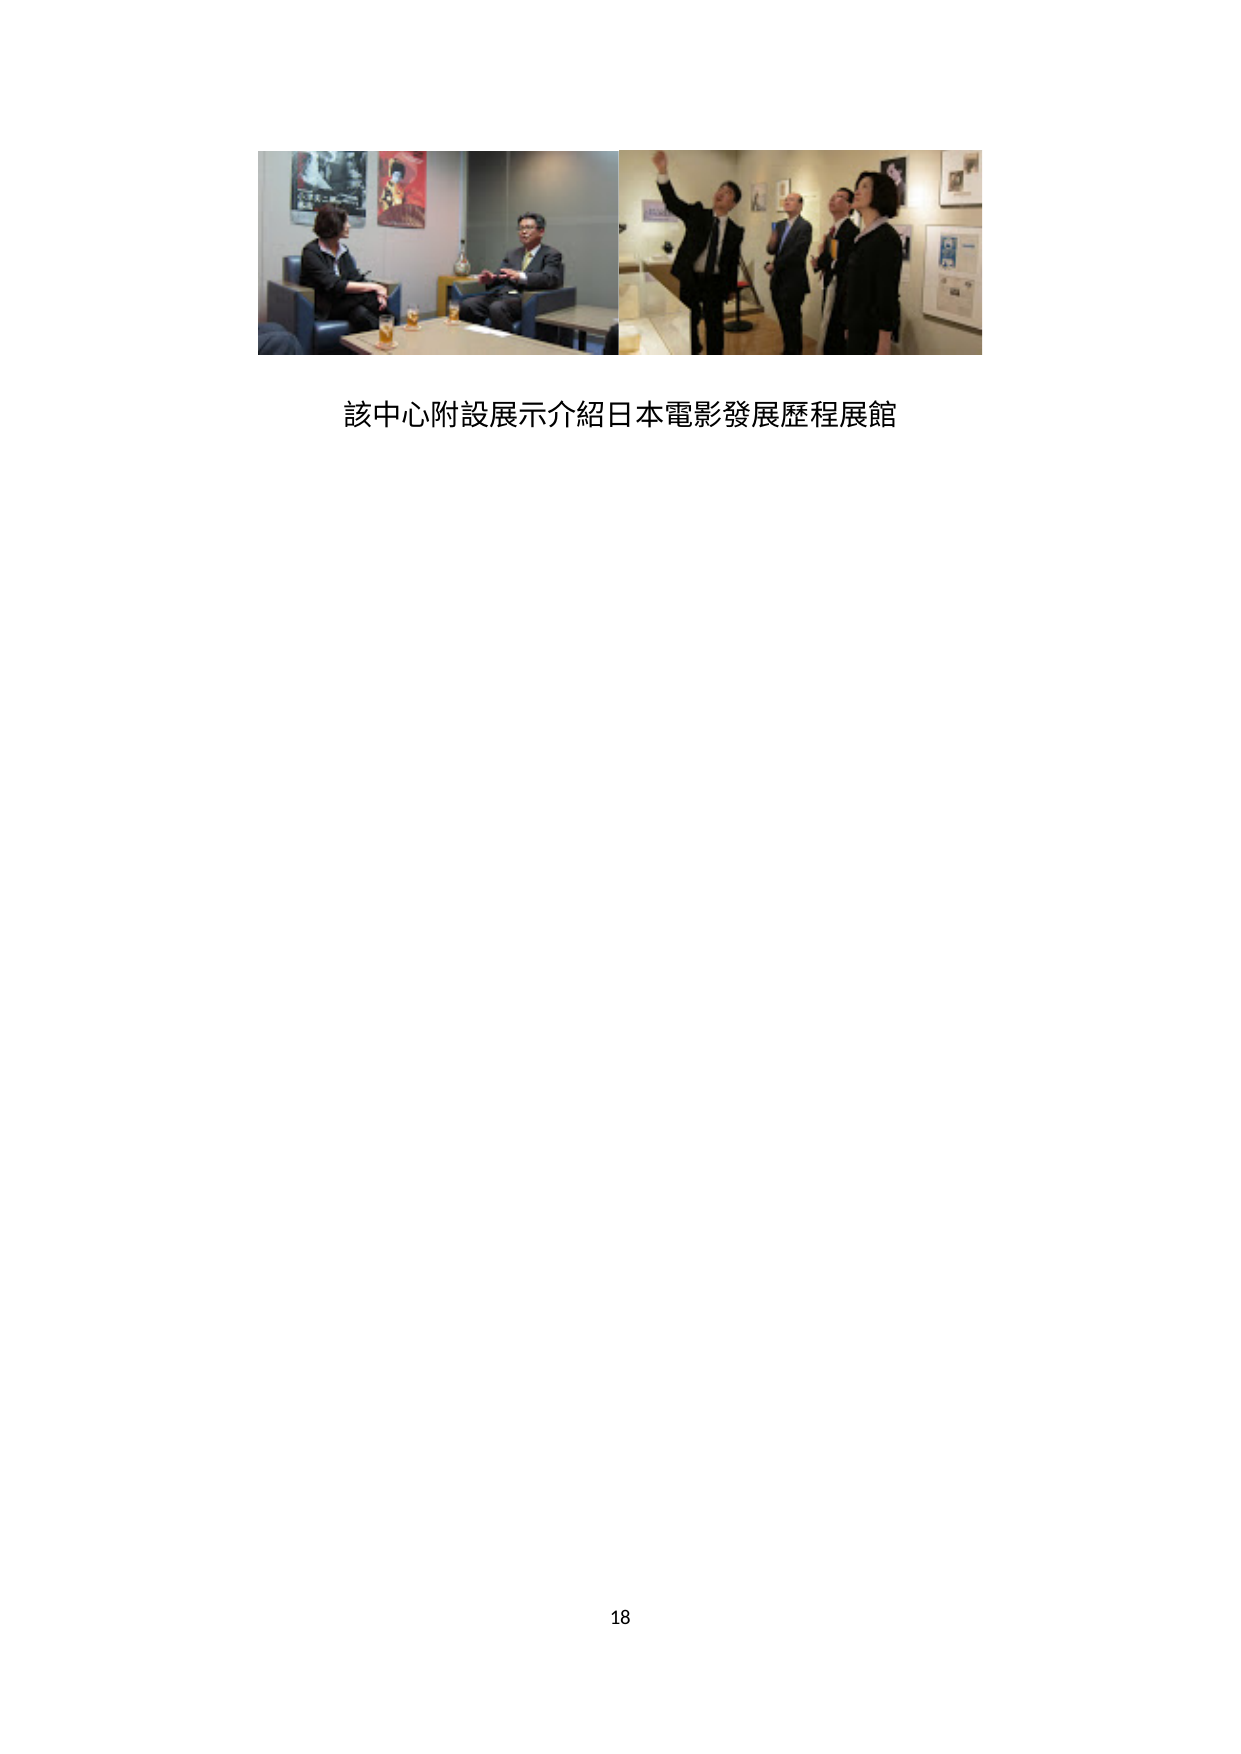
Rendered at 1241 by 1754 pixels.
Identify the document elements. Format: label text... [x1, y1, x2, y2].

text 該中心附設展示介紹日本電影發展歷程展館 [112, 375, 1128, 450]
picture [258, 150, 983, 355]
